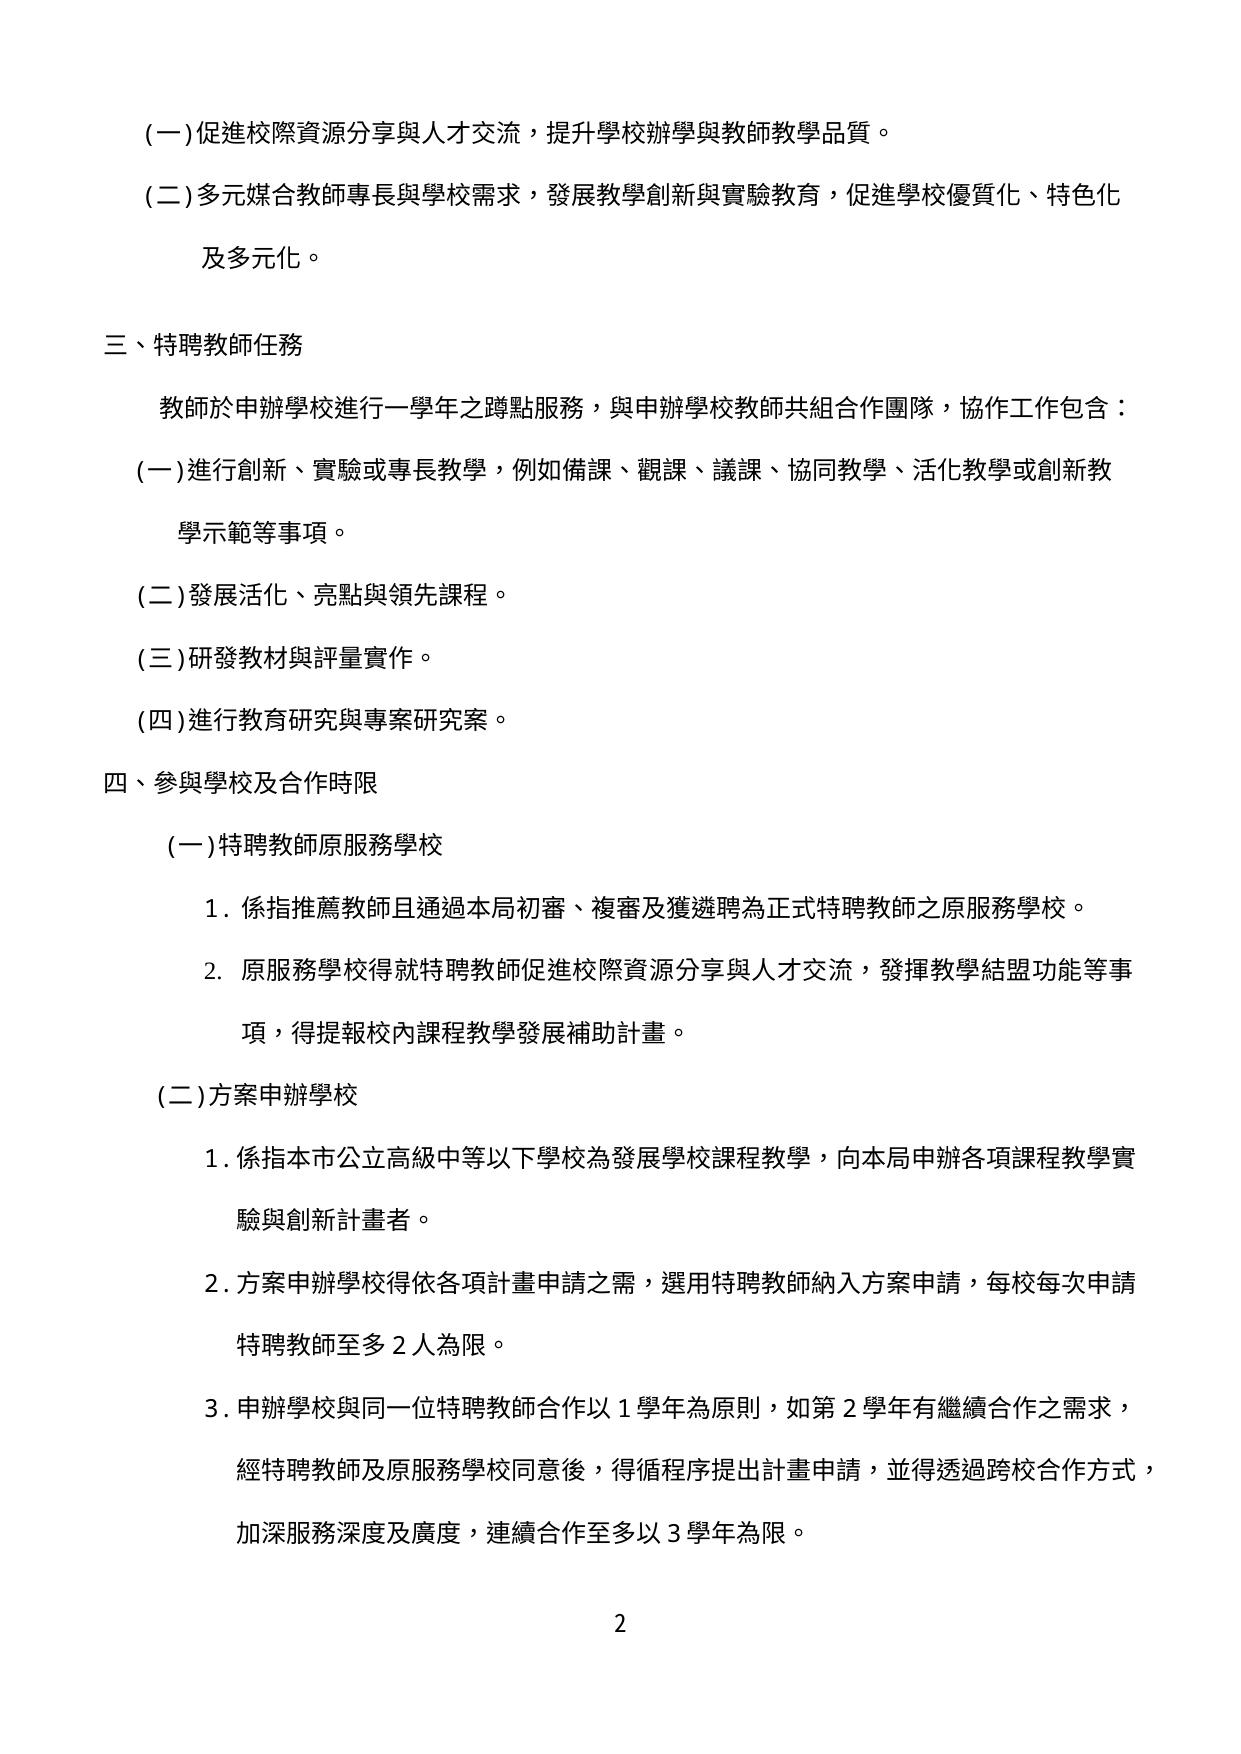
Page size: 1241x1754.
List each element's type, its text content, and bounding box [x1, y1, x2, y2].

text (四)進行教育研究與專案研究案。 [103, 677, 1137, 739]
list 申辦學校與同一位特聘教師合作以1學年為原則，如第2學年有繼續合作之需求，經特聘教師及原服務學校同意後，得循程序提出計畫申請，並得透過跨校合作方式，加深服務深度及廣度，連續合作至多以3學年為限。 [203, 1364, 1137, 1552]
text 教師於申辦學校進行一學年之蹲點服務，與申辦學校教師共組合作團隊，協作工作包含： [103, 364, 1137, 427]
text (二)多元媒合教師專長與學校需求，發展教學創新與實驗教育，促進學校優質化、特色化 [141, 152, 1137, 214]
text (一)進行創新、實驗或專長教學，例如備課、觀課、議課、協同教學、活化教學或創新教學示範等事項。 [133, 427, 1137, 552]
list 原服務學校得就特聘教師促進校際資源分享與人才交流，發揮教學結盟功能等事項，得提報校內課程教學發展補助計畫。 [203, 927, 1137, 1052]
text 及多元化。 [141, 214, 1137, 277]
text (一)特聘教師原服務學校 [103, 802, 1137, 864]
text (二)方案申辦學校 [153, 1052, 1137, 1114]
text 三、特聘教師任務 [103, 302, 1137, 364]
list 係指推薦教師且通過本局初審、複審及獲遴聘為正式特聘教師之原服務學校。 [203, 864, 1137, 927]
text (一)促進校際資源分享與人才交流，提升學校辦學與教師教學品質。 [141, 89, 1137, 152]
text (三)研發教材與評量實作。 [103, 614, 1137, 677]
list 係指本市公立高級中等以下學校為發展學校課程教學，向本局申辦各項課程教學實驗與創新計畫者。 [203, 1114, 1137, 1239]
list 方案申辦學校得依各項計畫申請之需，選用特聘教師納入方案申請，每校每次申請特聘教師至多2人為限。 [203, 1239, 1137, 1364]
text 四、參與學校及合作時限 [103, 739, 1137, 802]
text (二)發展活化、亮點與領先課程。 [103, 552, 1137, 614]
